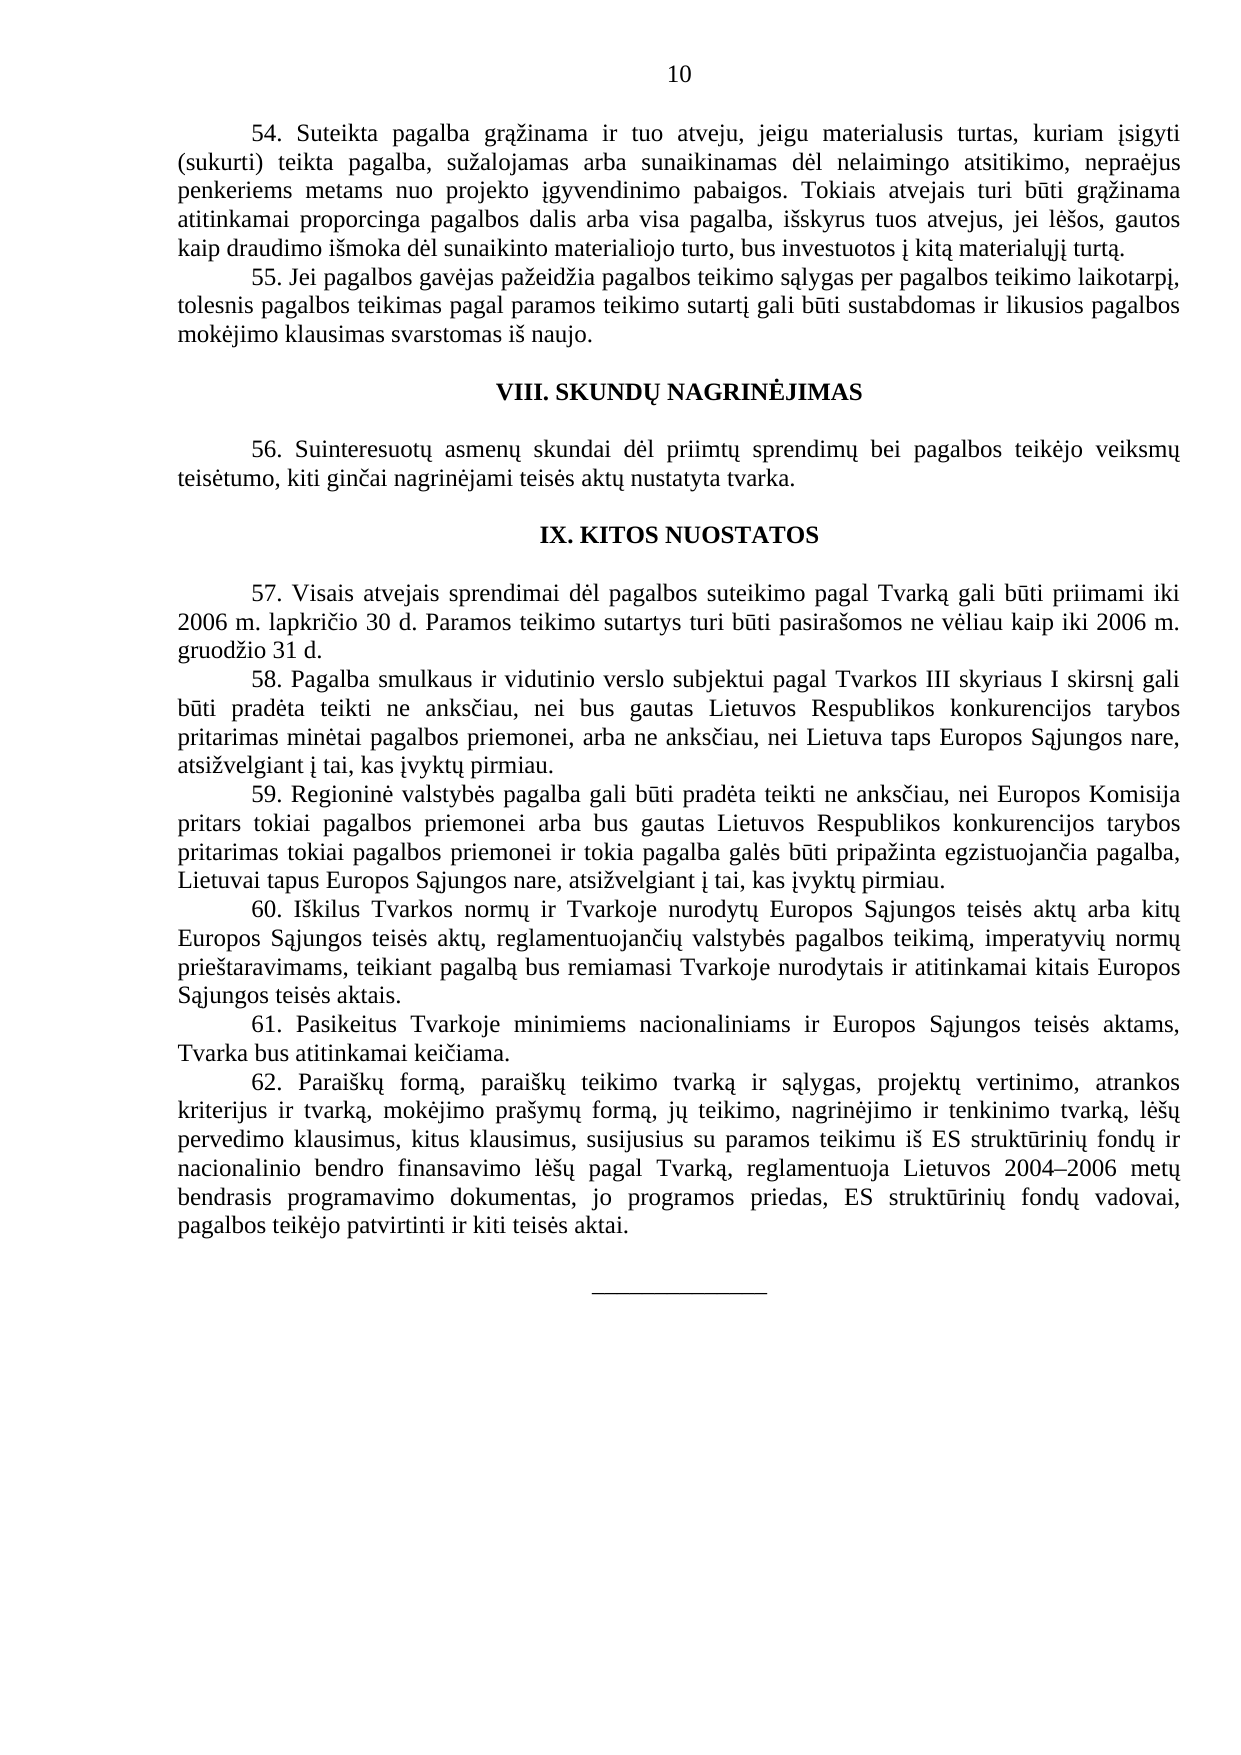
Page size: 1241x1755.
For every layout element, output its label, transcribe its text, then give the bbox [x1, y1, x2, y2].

text 59. Regioninė valstybės pagalba gali būti pradėta teikti ne anksčiau, nei Europos Komisija pritars tokiai pagalbos priemonei arba bus gautas Lietuvos Respublikos konkurencijos tarybos pritarimas tokiai pagalbos priemonei ir tokia pagalba galės būti pripažinta egzistuojančia pagalba, Lietuvai tapus Europos Sąjungos nare, atsižvelgiant į tai, kas įvyktų pirmiau. [177, 779, 1181, 894]
text IX. KITOS NUOSTATOS [177, 521, 1181, 549]
text ______________ [177, 1268, 1181, 1297]
text 61. Pasikeitus Tvarkoje minimiems nacionaliniams ir Europos Sąjungos teisės aktams, Tvarka bus atitinkamai keičiama. [177, 1009, 1181, 1067]
text 54. Suteikta pagalba grąžinama ir tuo atveju, jeigu materialusis turtas, kuriam įsigyti (sukurti) teikta pagalba, sužalojamas arba sunaikinamas dėl nelaimingo atsitikimo, nepraėjus penkeriems metams nuo projekto įgyvendinimo pabaigos. Tokiais atvejais turi būti grąžinama atitinkamai proporcinga pagalbos dalis arba visa pagalba, išskyrus tuos atvejus, jei lėšos, gautos kaip draudimo išmoka dėl sunaikinto materialiojo turto, bus investuotos į kitą materialųjį turtą. [177, 118, 1181, 262]
text 62. Paraiškų formą, paraiškų teikimo tvarką ir sąlygas, projektų vertinimo, atrankos kriterijus ir tvarką, mokėjimo prašymų formą, jų teikimo, nagrinėjimo ir tenkinimo tvarką, lėšų pervedimo klausimus, kitus klausimus, susijusius su paramos teikimu iš ES struktūrinių fondų ir nacionalinio bendro finansavimo lėšų pagal Tvarką, reglamentuoja Lietuvos 2004–2006 metų bendrasis programavimo dokumentas, jo programos priedas, ES struktūrinių fondų vadovai, pagalbos teikėjo patvirtinti ir kiti teisės aktai. [177, 1067, 1181, 1239]
text VIII. SKUNDŲ NAGRINĖJIMAS [177, 377, 1181, 406]
text 58. Pagalba smulkaus ir vidutinio verslo subjektui pagal Tvarkos III skyriaus I skirsnį gali būti pradėta teikti ne anksčiau, nei bus gautas Lietuvos Respublikos konkurencijos tarybos pritarimas minėtai pagalbos priemonei, arba ne anksčiau, nei Lietuva taps Europos Sąjungos nare, atsižvelgiant į tai, kas įvyktų pirmiau. [177, 664, 1181, 779]
text 60. Iškilus Tvarkos normų ir Tvarkoje nurodytų Europos Sąjungos teisės aktų arba kitų Europos Sąjungos teisės aktų, reglamentuojančių valstybės pagalbos teikimą, imperatyvių normų prieštaravimams, teikiant pagalbą bus remiamasi Tvarkoje nurodytais ir atitinkamai kitais Europos Sąjungos teisės aktais. [177, 894, 1181, 1009]
text 55. Jei pagalbos gavėjas pažeidžia pagalbos teikimo sąlygas per pagalbos teikimo laikotarpį, tolesnis pagalbos teikimas pagal paramos teikimo sutartį gali būti sustabdomas ir likusios pagalbos mokėjimo klausimas svarstomas iš naujo. [177, 262, 1181, 348]
text 57. Visais atvejais sprendimai dėl pagalbos suteikimo pagal Tvarką gali būti priimami iki 2006 m. lapkričio 30 d. Paramos teikimo sutartys turi būti pasirašomos ne vėliau kaip iki 2006 m. gruodžio 31 d. [177, 578, 1181, 664]
text 56. Suinteresuotų asmenų skundai dėl priimtų sprendimų bei pagalbos teikėjo veiksmų teisėtumo, kiti ginčai nagrinėjami teisės aktų nustatyta tvarka. [177, 434, 1181, 492]
